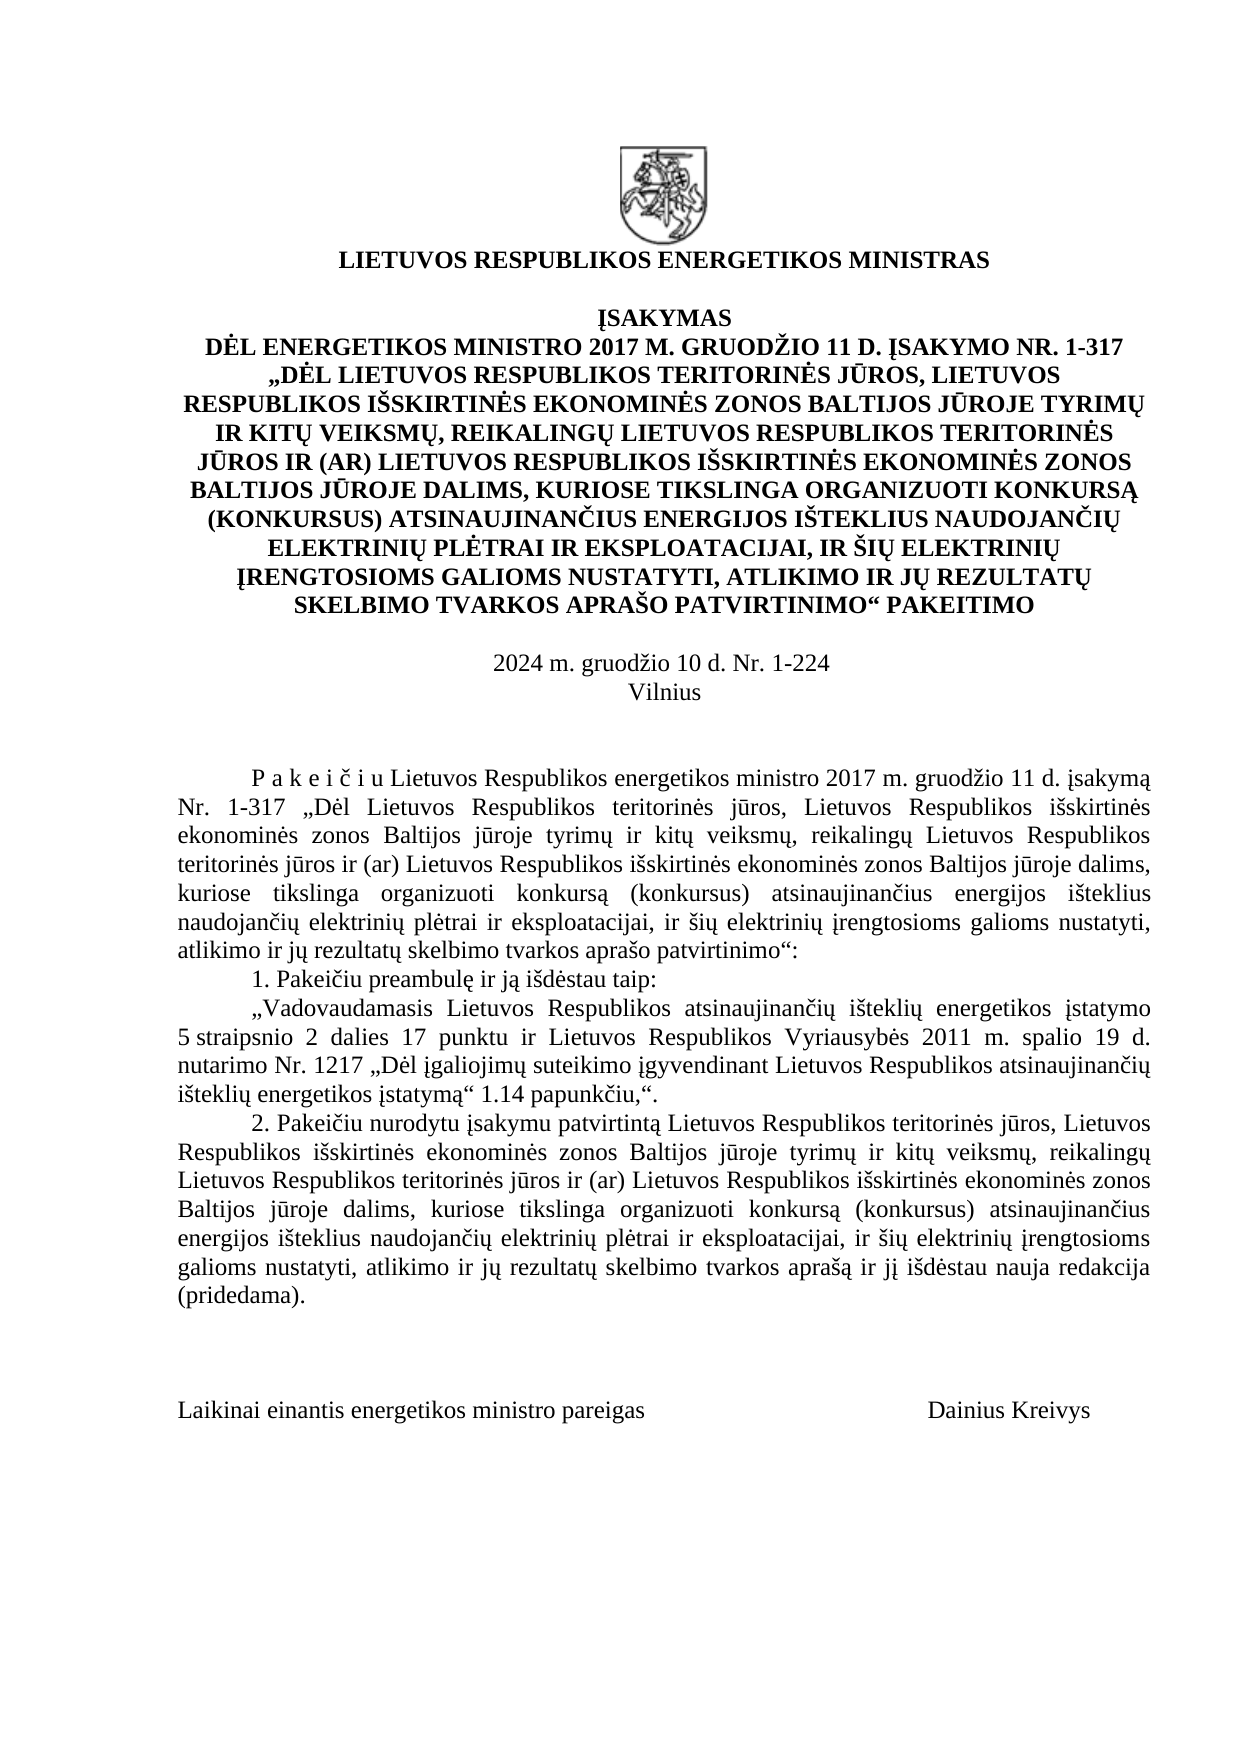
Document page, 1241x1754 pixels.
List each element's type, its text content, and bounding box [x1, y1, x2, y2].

text P a k e i č i u Lietuvos Respublikos energetikos ministro 2017 m. gruodžio 11 d. įsakymą Nr. 1-317 „Dėl Lietuvos Respublikos teritorinės jūros, Lietuvos Respublikos išskirtinės ekonominės zonos Baltijos jūroje tyrimų ir kitų veiksmų, reikalingų Lietuvos Respublikos teritorinės jūros ir (ar) Lietuvos Respublikos išskirtinės ekonominės zonos Baltijos jūroje dalims, kuriose tikslinga organizuoti konkursą (konkursus) atsinaujinančius energijos išteklius naudojančių elektrinių plėtrai ir eksploatacijai, ir šių elektrinių įrengtosioms galioms nustatyti, atlikimo ir jų rezultatų skelbimo tvarkos aprašo patvirtinimo“: [177, 763, 1152, 964]
text ĮSAKYMAS [177, 303, 1152, 332]
text DĖL ENERGETIKOS MINISTRO 2017 M. GRUODŽIO 11 D. ĮSAKYMO Nr. 1-317 „Dėl Lietuvos Respublikos teritorinės jūros, Lietuvos Respublikos išskirtinės ekonominės zonos Baltijos jūroje tyrimų ir kitų veiksmų, reikalingŲ Lietuvos Respublikos teritorinės jūros ir (ar) Lietuvos Respublikos išskirtinės ekonominės zonos Baltijos jūroje dalims, kuriose tikslinga organizuoti konkursą (konkursus) atsinaujinančius energijos išteklius naudojančių elektrinių plėtrai ir eksploatacijai, ir šių elektrinių įrengtosioms galioms nustatyti, atlikimo ir jų rezultatų skelbimo tvarkos aprašo patvirtinimo“ PAKEITIMO [177, 332, 1152, 619]
text Vilnius [177, 677, 1152, 705]
text LIETUVOS RESPUBLIKOS ENERGETIKOS MINISTRAS [177, 245, 1152, 274]
text „Vadovaudamasis Lietuvos Respublikos atsinaujinančių išteklių energetikos įstatymo 5 straipsnio 2 dalies 17 punktu ir Lietuvos Respublikos Vyriausybės 2011 m. spalio 19 d. nutarimo Nr. 1217 „Dėl įgaliojimų suteikimo įgyvendinant Lietuvos Respublikos atsinaujinančių išteklių energetikos įstatymą“ 1.14 papunkčiu,“. [177, 993, 1152, 1108]
text 2. Pakeičiu nurodytu įsakymu patvirtintą Lietuvos Respublikos teritorinės jūros, Lietuvos Respublikos išskirtinės ekonominės zonos Baltijos jūroje tyrimų ir kitų veiksmų, reikalingų Lietuvos Respublikos teritorinės jūros ir (ar) Lietuvos Respublikos išskirtinės ekonominės zonos Baltijos jūroje dalims, kuriose tikslinga organizuoti konkursą (konkursus) atsinaujinančius energijos išteklius naudojančių elektrinių plėtrai ir eksploatacijai, ir šių elektrinių įrengtosioms galioms nustatyti, atlikimo ir jų rezultatų skelbimo tvarkos aprašą ir jį išdėstau nauja redakcija (pridedama). [177, 1108, 1152, 1309]
text Laikinai einantis energetikos ministro pareigas Dainius Kreivys [177, 1395, 1152, 1424]
text 1. Pakeičiu preambulę ir ją išdėstau taip: [177, 964, 1152, 993]
text 2024 m. gruodžio 10 d. Nr. 1-224 [177, 648, 1152, 677]
